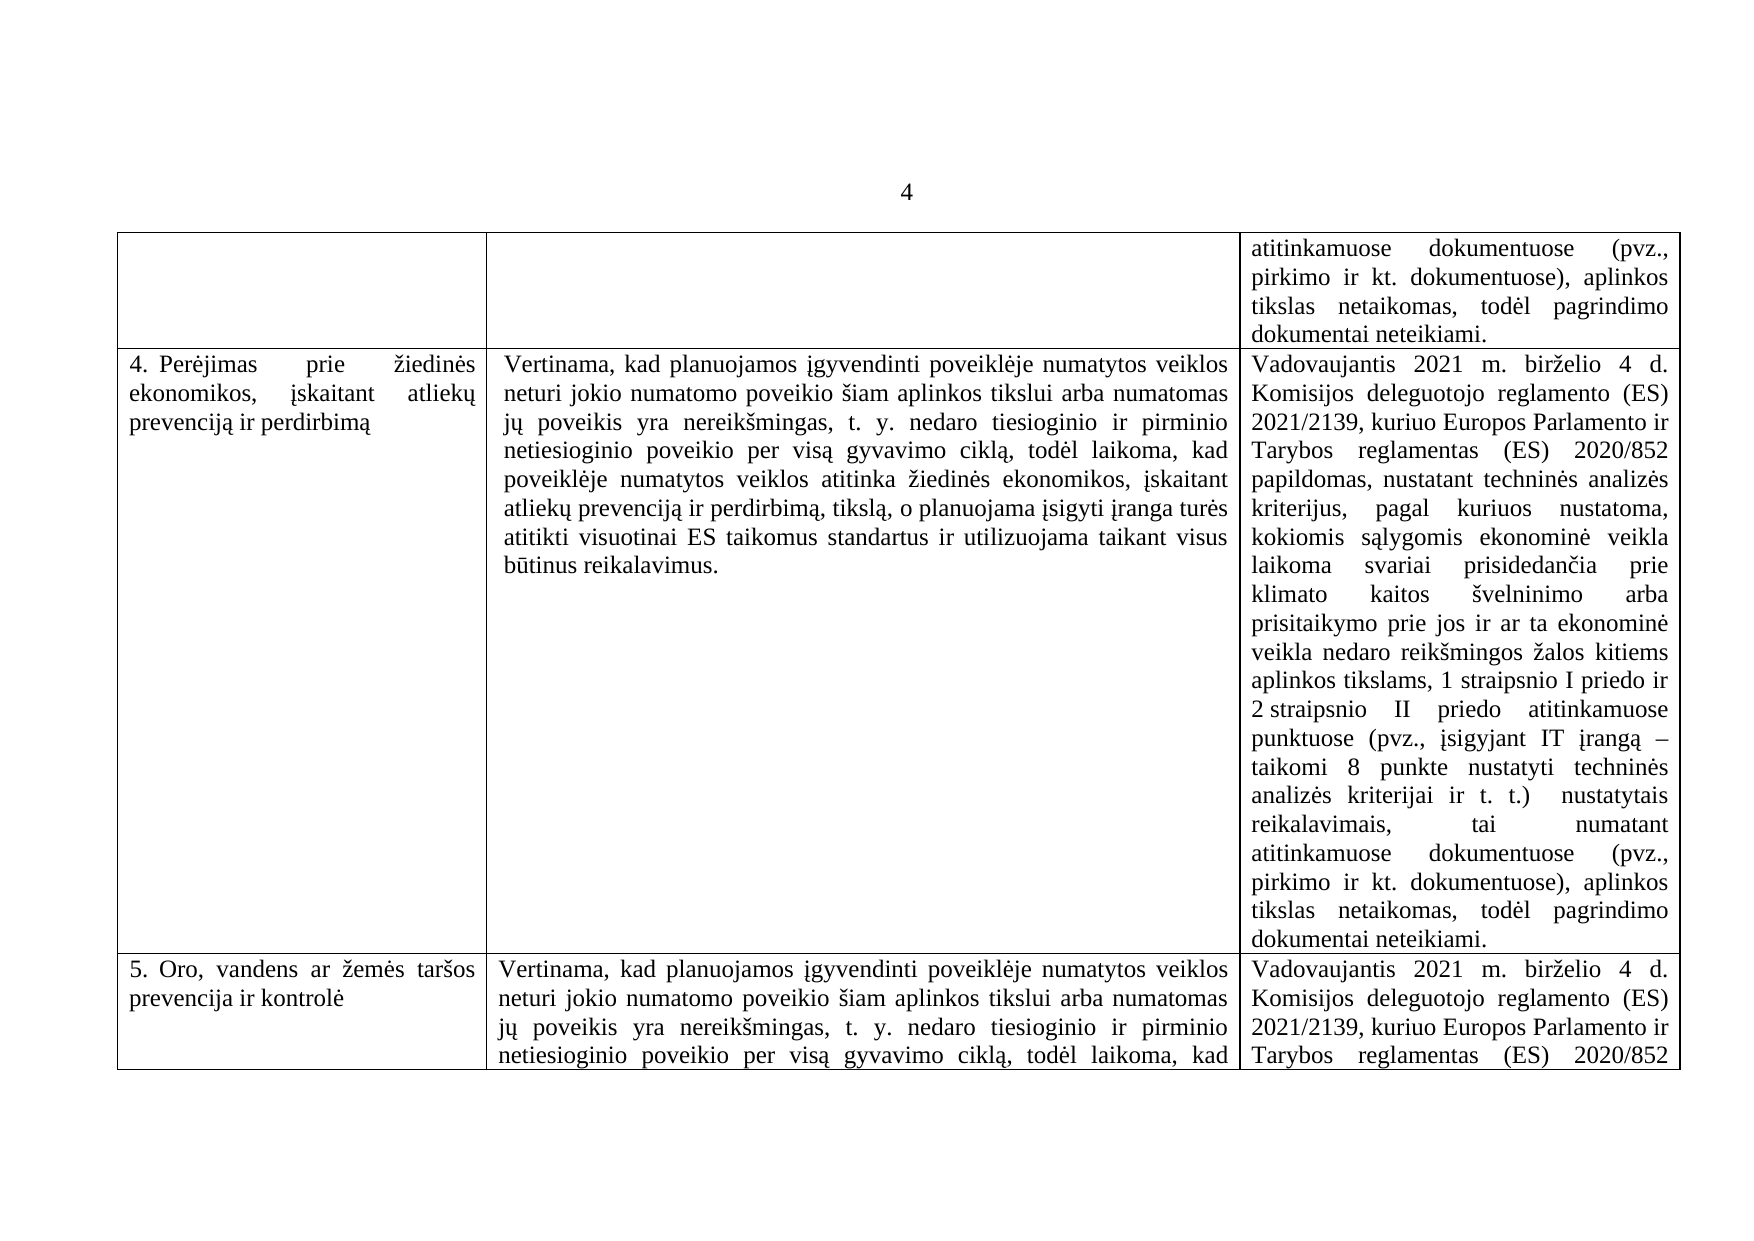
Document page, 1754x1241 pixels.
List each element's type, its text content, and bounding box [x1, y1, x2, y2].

table_cell Vertinama, kad planuojamos įgyvendinti poveiklėje numatytos veiklos neturi jokio numatomo poveikio šiam aplinkos tikslui arba numatomas jų poveikis yra nereikšmingas, t. y. nedaro tiesioginio ir pirminio netiesioginio poveikio per visą gyvavimo ciklą, todėl laikoma, kad poveiklėje numatytos veiklos atitinka žiedinės ekonomikos, įskaitant atliekų prevenciją ir perdirbimą, tikslą, o planuojama įsigyti įranga turės atitikti visuotinai ES taikomus standartus ir utilizuojama taikant visus būtinus reikalavimus. [487, 349, 1239, 953]
table_cell 4. Perėjimas prie žiedinės ekonomikos, įskaitant atliekų prevenciją ir perdirbimą [118, 349, 486, 953]
table_cell Vadovaujantis 2021 m. birželio 4 d. Komisijos deleguotojo reglamento (ES) 2021/2139, kuriuo Europos Parlamento ir Tarybos reglamentas (ES) 2020/852 [1241, 954, 1679, 1069]
table_cell Vadovaujantis 2021 m. birželio 4 d. Komisijos deleguotojo reglamento (ES) 2021/2139, kuriuo Europos Parlamento ir Tarybos reglamentas (ES) 2020/852 papildomas, nustatant techninės analizės kriterijus, pagal kuriuos nustatoma, kokiomis sąlygomis ekonominė veikla laikoma svariai prisidedančia prie klimato kaitos švelninimo arba prisitaikymo prie jos ir ar ta ekonominė veikla nedaro reikšmingos žalos kitiems aplinkos tikslams, 1 straipsnio I priedo ir 2 straipsnio II priedo atitinkamuose punktuose (pvz., įsigyjant IT įrangą – taikomi 8 punkte nustatyti techninės analizės kriterijai ir t. t.) nustatytais reikalavimais, tai numatant atitinkamuose dokumentuose (pvz., pirkimo ir kt. dokumentuose), aplinkos tikslas netaikomas, todėl pagrindimo dokumentai neteikiami. [1241, 349, 1679, 953]
table_cell [118, 233, 486, 348]
table_cell atitinkamuose dokumentuose (pvz., pirkimo ir kt. dokumentuose), aplinkos tikslas netaikomas, todėl pagrindimo dokumentai neteikiami. [1241, 233, 1679, 348]
table_cell [487, 233, 1239, 348]
table_cell Vertinama, kad planuojamos įgyvendinti poveiklėje numatytos veiklos neturi jokio numatomo poveikio šiam aplinkos tikslui arba numatomas jų poveikis yra nereikšmingas, t. y. nedaro tiesioginio ir pirminio netiesioginio poveikio per visą gyvavimo ciklą, todėl laikoma, kad [487, 954, 1239, 1069]
table_cell 5. Oro, vandens ar žemės taršos prevencija ir kontrolė [118, 954, 486, 1069]
